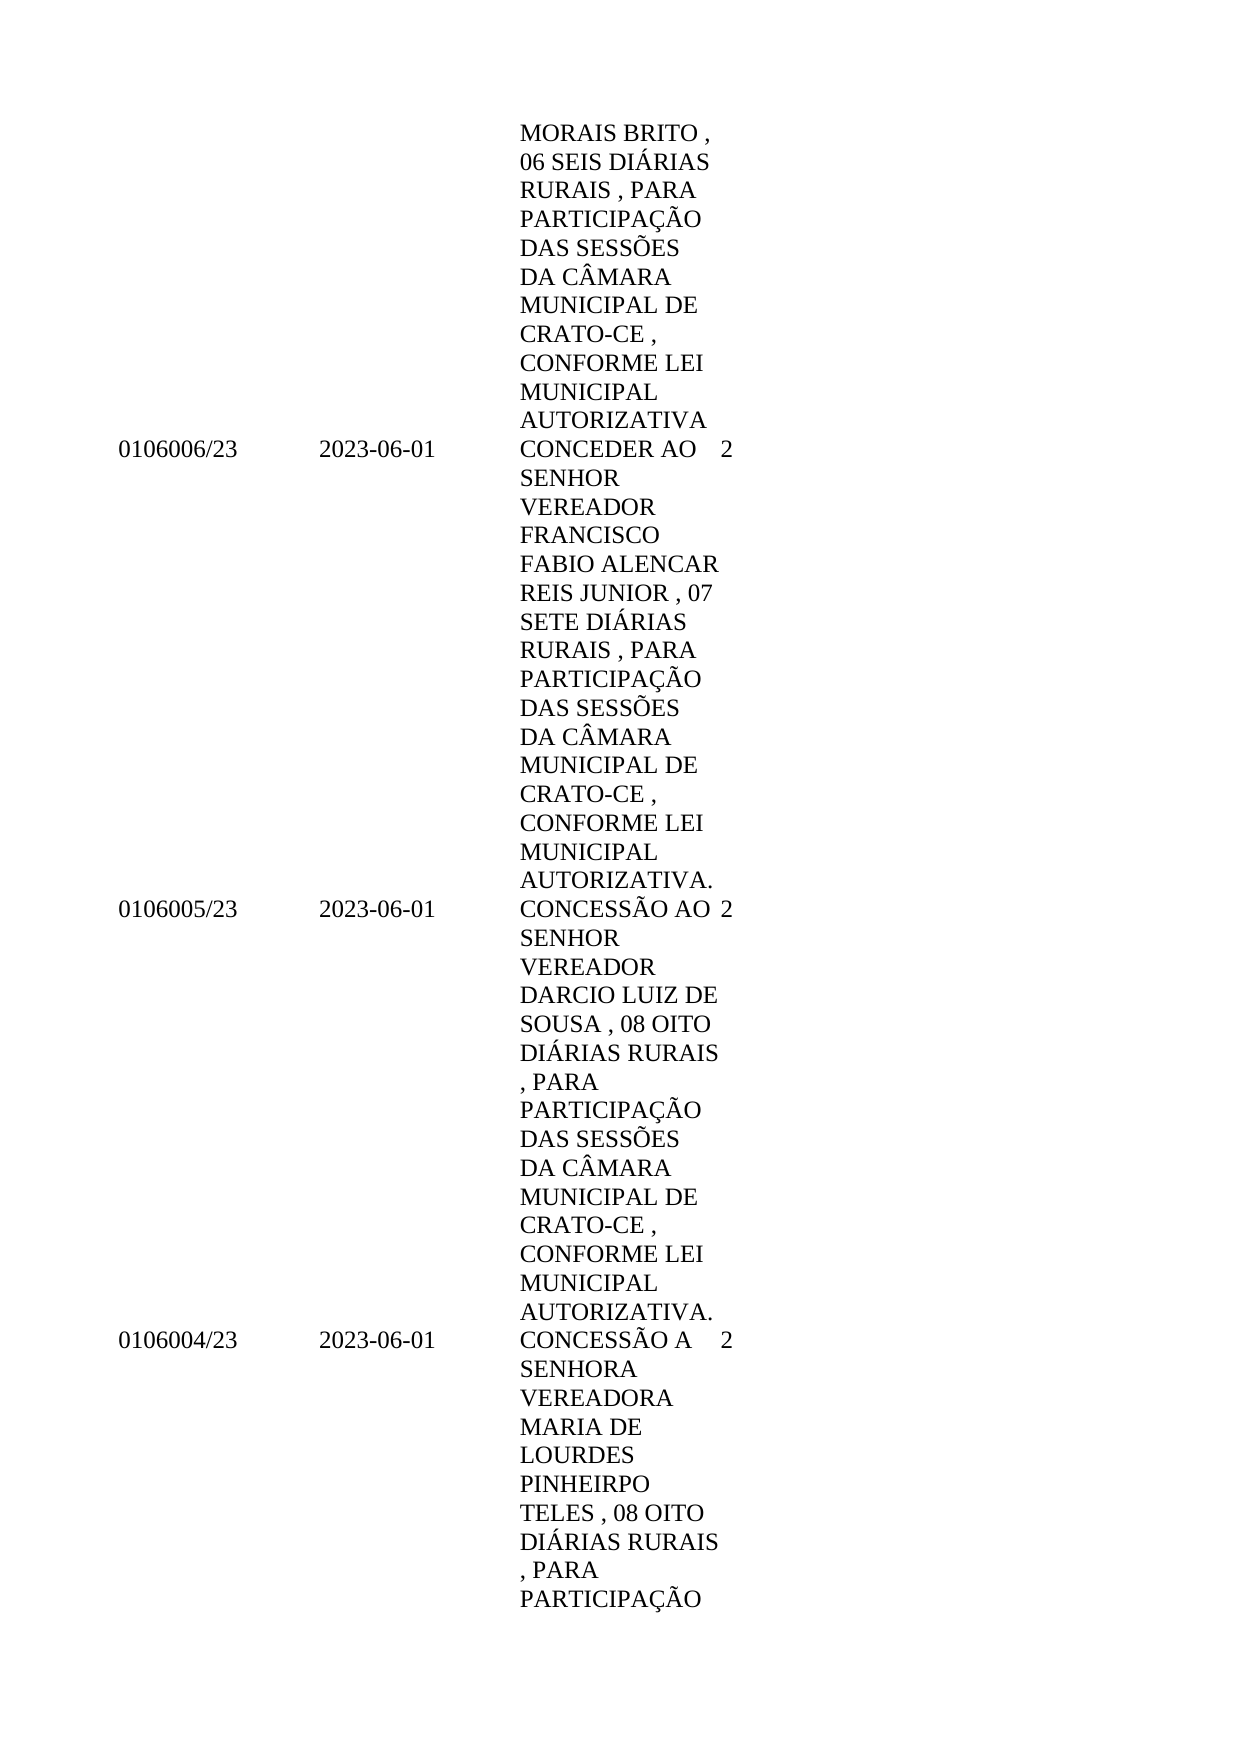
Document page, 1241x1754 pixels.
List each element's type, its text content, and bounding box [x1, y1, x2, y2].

table_cell 2 [720, 1326, 921, 1613]
table_cell 0106004/23 [118, 1326, 319, 1613]
table_cell [118, 118, 319, 434]
table_cell 2 [720, 434, 921, 894]
table_cell 2 [720, 894, 921, 1326]
table_cell [921, 894, 1122, 1326]
table_cell 0106006/23 [118, 434, 319, 894]
table_cell [921, 1326, 1122, 1613]
table_cell 2023-06-01 [319, 894, 519, 1326]
table_cell [720, 118, 921, 434]
table_cell 2023-06-01 [319, 434, 519, 894]
table_cell [921, 434, 1122, 894]
table_cell MORAIS BRITO , 06 SEIS DIÁRIAS RURAIS , PARA PARTICIPAÇÃO DAS SESSÕES DA CÂMARA MUNICIPAL DE CRATO-CE , CONFORME LEI MUNICIPAL AUTORIZATIVA [520, 118, 720, 434]
table_cell 0106005/23 [118, 894, 319, 1326]
table_cell 2023-06-01 [319, 1326, 519, 1613]
table_cell CONCESSÃO A SENHORA VEREADORA MARIA DE LOURDES PINHEIRPO TELES , 08 OITO DIÁRIAS RURAIS , PARA PARTICIPAÇÃO [520, 1326, 720, 1613]
table_cell CONCEDER AO SENHOR VEREADOR FRANCISCO FABIO ALENCAR REIS JUNIOR , 07 SETE DIÁRIAS RURAIS , PARA PARTICIPAÇÃO DAS SESSÕES DA CÂMARA MUNICIPAL DE CRATO-CE , CONFORME LEI MUNICIPAL AUTORIZATIVA. [520, 434, 720, 894]
table_cell [921, 118, 1122, 434]
table_cell CONCESSÃO AO SENHOR VEREADOR DARCIO LUIZ DE SOUSA , 08 OITO DIÁRIAS RURAIS , PARA PARTICIPAÇÃO DAS SESSÕES DA CÂMARA MUNICIPAL DE CRATO-CE , CONFORME LEI MUNICIPAL AUTORIZATIVA. [520, 894, 720, 1326]
table_cell [319, 118, 519, 434]
